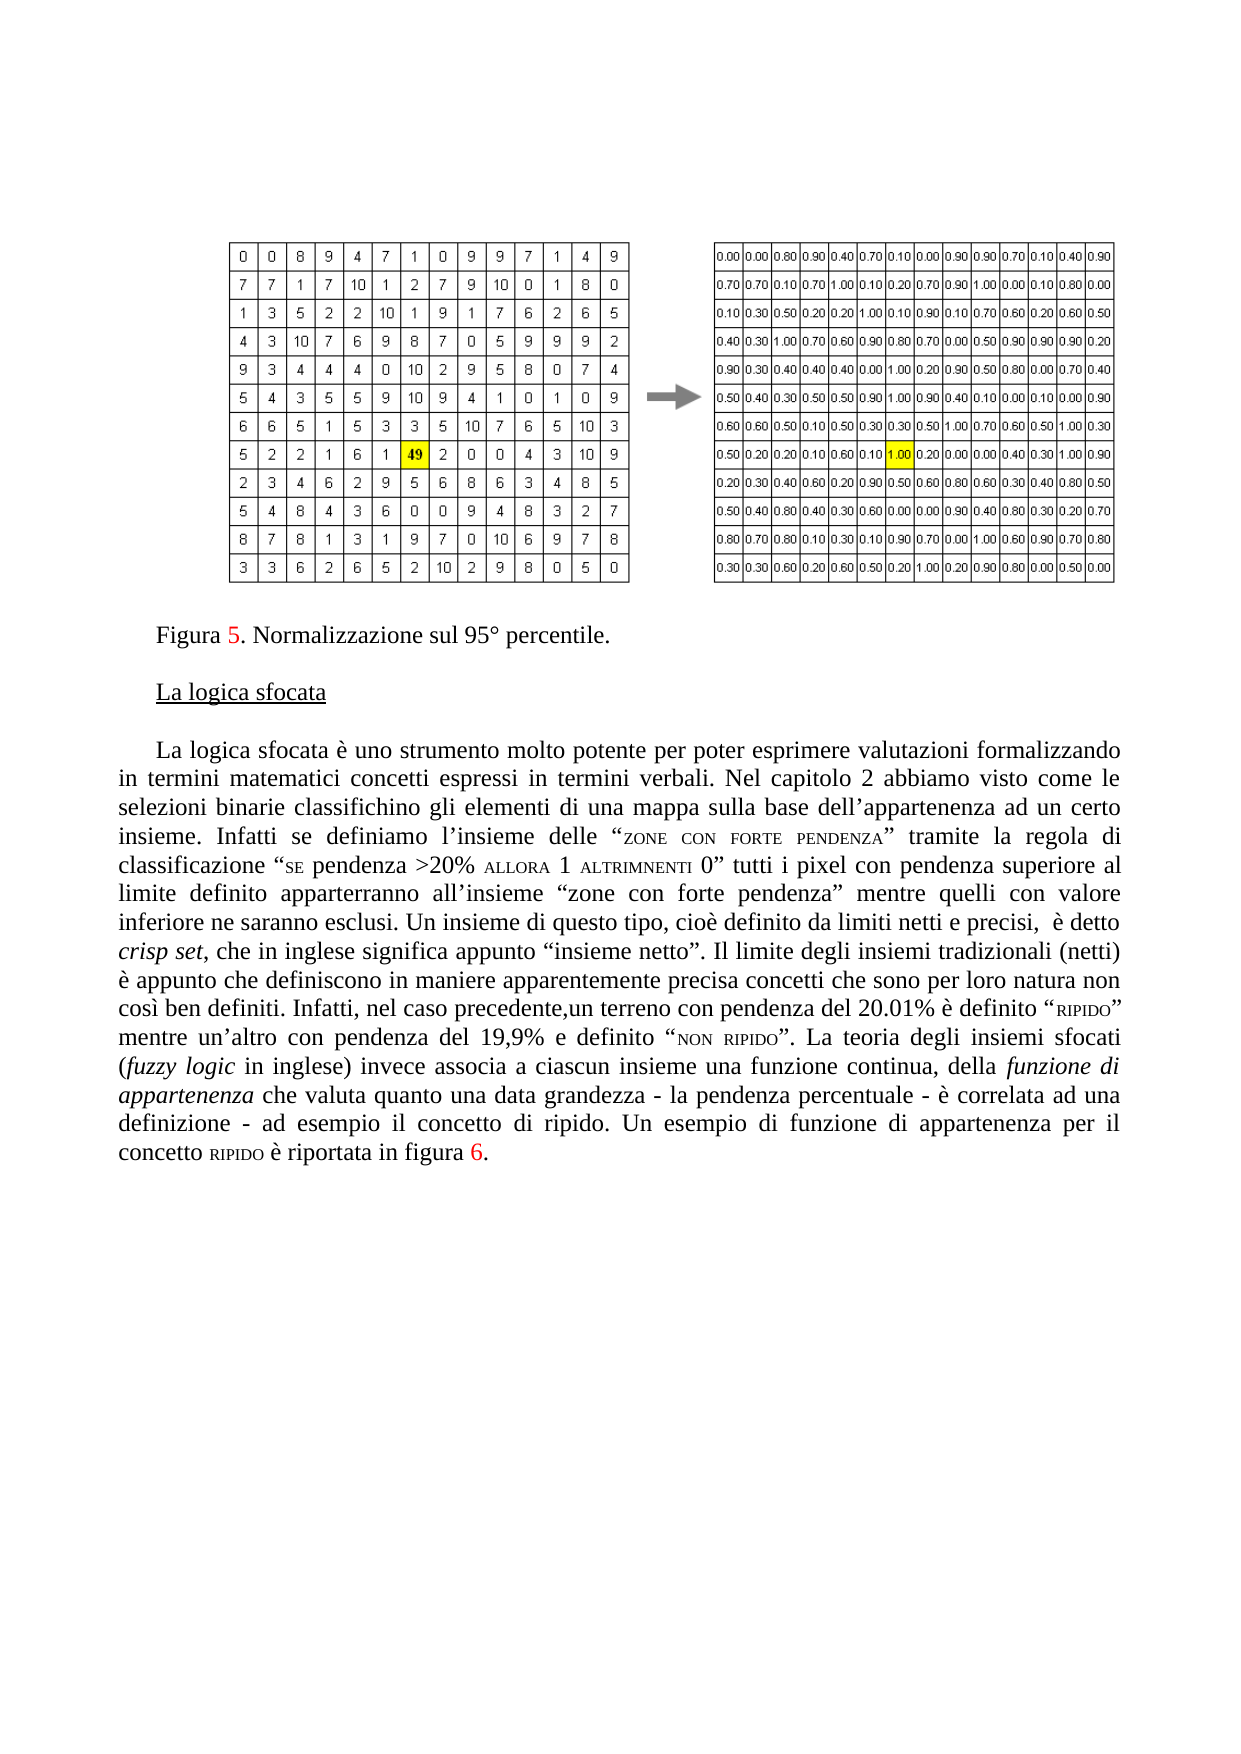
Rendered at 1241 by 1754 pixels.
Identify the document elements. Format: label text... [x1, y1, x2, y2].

text Figura 5. Normalizzazione sul 95° percentile. [118, 620, 1122, 648]
text La logica sfocata [118, 677, 1122, 706]
text La logica sfocata è uno strumento molto potente per poter esprimere valutazioni formalizzando in termini matematici concetti espressi in termini verbali. Nel capitolo 2 abbiamo visto come le selezioni binarie classifichino gli elementi di una mappa sulla base dell’appartenenza ad un certo insieme. Infatti se definiamo l’insieme delle “zone con forte pendenza” tramite la regola di classificazione “se pendenza >20% allora 1 altrimnenti 0” tutti i pixel con pendenza superiore al limite definito apparterranno all’insieme “zone con forte pendenza” mentre quelli con valore inferiore ne saranno esclusi. Un insieme di questo tipo, cioè definito da limiti netti e precisi, è detto crisp set, che in inglese significa appunto “insieme netto”. Il limite degli insiemi tradizionali (netti) è appunto che definiscono in maniere apparentemente precisa concetti che sono per loro natura non così ben definiti. Infatti, nel caso precedente,un terreno con pendenza del 20.01% è definito “ripido” mentre un’altro con pendenza del 19,9% e definito “non ripido”. La teoria degli insiemi sfocati (fuzzy logic in inglese) invece associa a ciascun insieme una funzione continua, della funzione di appartenenza che valuta quanto una data grandezza - la pendenza percentuale - è correlata ad una definizione - ad esempio il concetto di ripido. Un esempio di funzione di appartenenza per il concetto ripido è riportata in figura 6. [118, 735, 1122, 1166]
picture [172, 215, 1143, 611]
